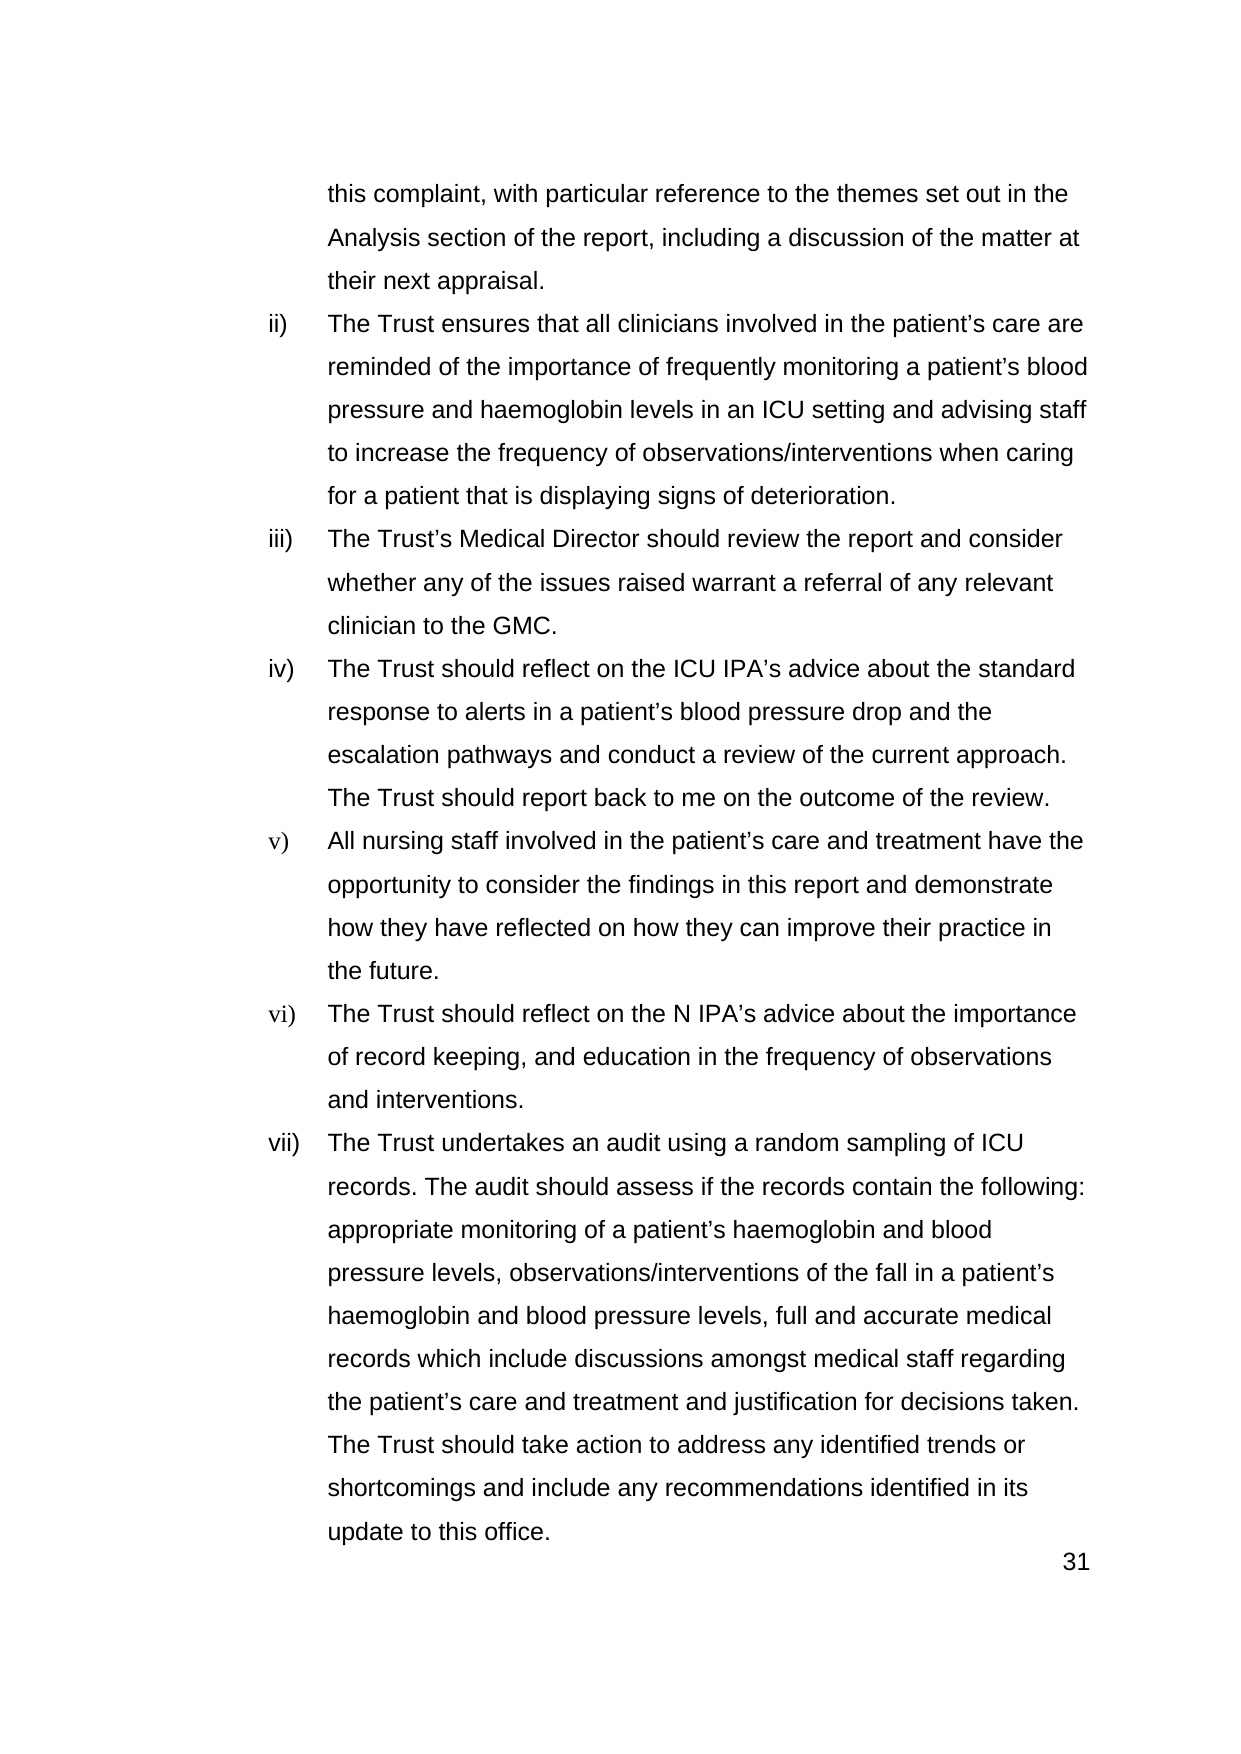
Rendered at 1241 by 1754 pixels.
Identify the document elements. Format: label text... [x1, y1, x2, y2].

list All nursing staff involved in the patient’s care and treatment have the opportunity to consider the findings in this report and demonstrate how they have reflected on how they can improve their practice in the future. [268, 826, 1090, 984]
list The Trust ensures that all clinicians involved in the patient’s care are reminded of the importance of frequently monitoring a patient’s blood pressure and haemoglobin levels in an ICU setting and advising staff to increase the frequency of observations/interventions when caring for a patient that is displaying signs of deterioration. [268, 309, 1090, 510]
list The Trust undertakes an audit using a random sampling of ICU records. The audit should assess if the records contain the following: appropriate monitoring of a patient’s haemoglobin and blood pressure levels, observations/interventions of the fall in a patient’s haemoglobin and blood pressure levels, full and accurate medical records which include discussions amongst medical staff regarding the patient’s care and treatment and justification for decisions taken. The Trust should take action to address any identified trends or shortcomings and include any recommendations identified in its update to this office. [268, 1128, 1090, 1545]
list this complaint, with particular reference to the themes set out in the Analysis section of the report, including a discussion of the matter at their next appraisal. [268, 179, 1090, 294]
list The Trust’s Medical Director should review the report and consider whether any of the issues raised warrant a referral of any relevant clinician to the GMC. [268, 524, 1090, 639]
list The Trust should reflect on the ICU IPA’s advice about the standard response to alerts in a patient’s blood pressure drop and the escalation pathways and conduct a review of the current approach. The Trust should report back to me on the outcome of the review. [268, 654, 1090, 812]
list The Trust should reflect on the N IPA’s advice about the importance of record keeping, and education in the frequency of observations and interventions. [268, 999, 1090, 1114]
